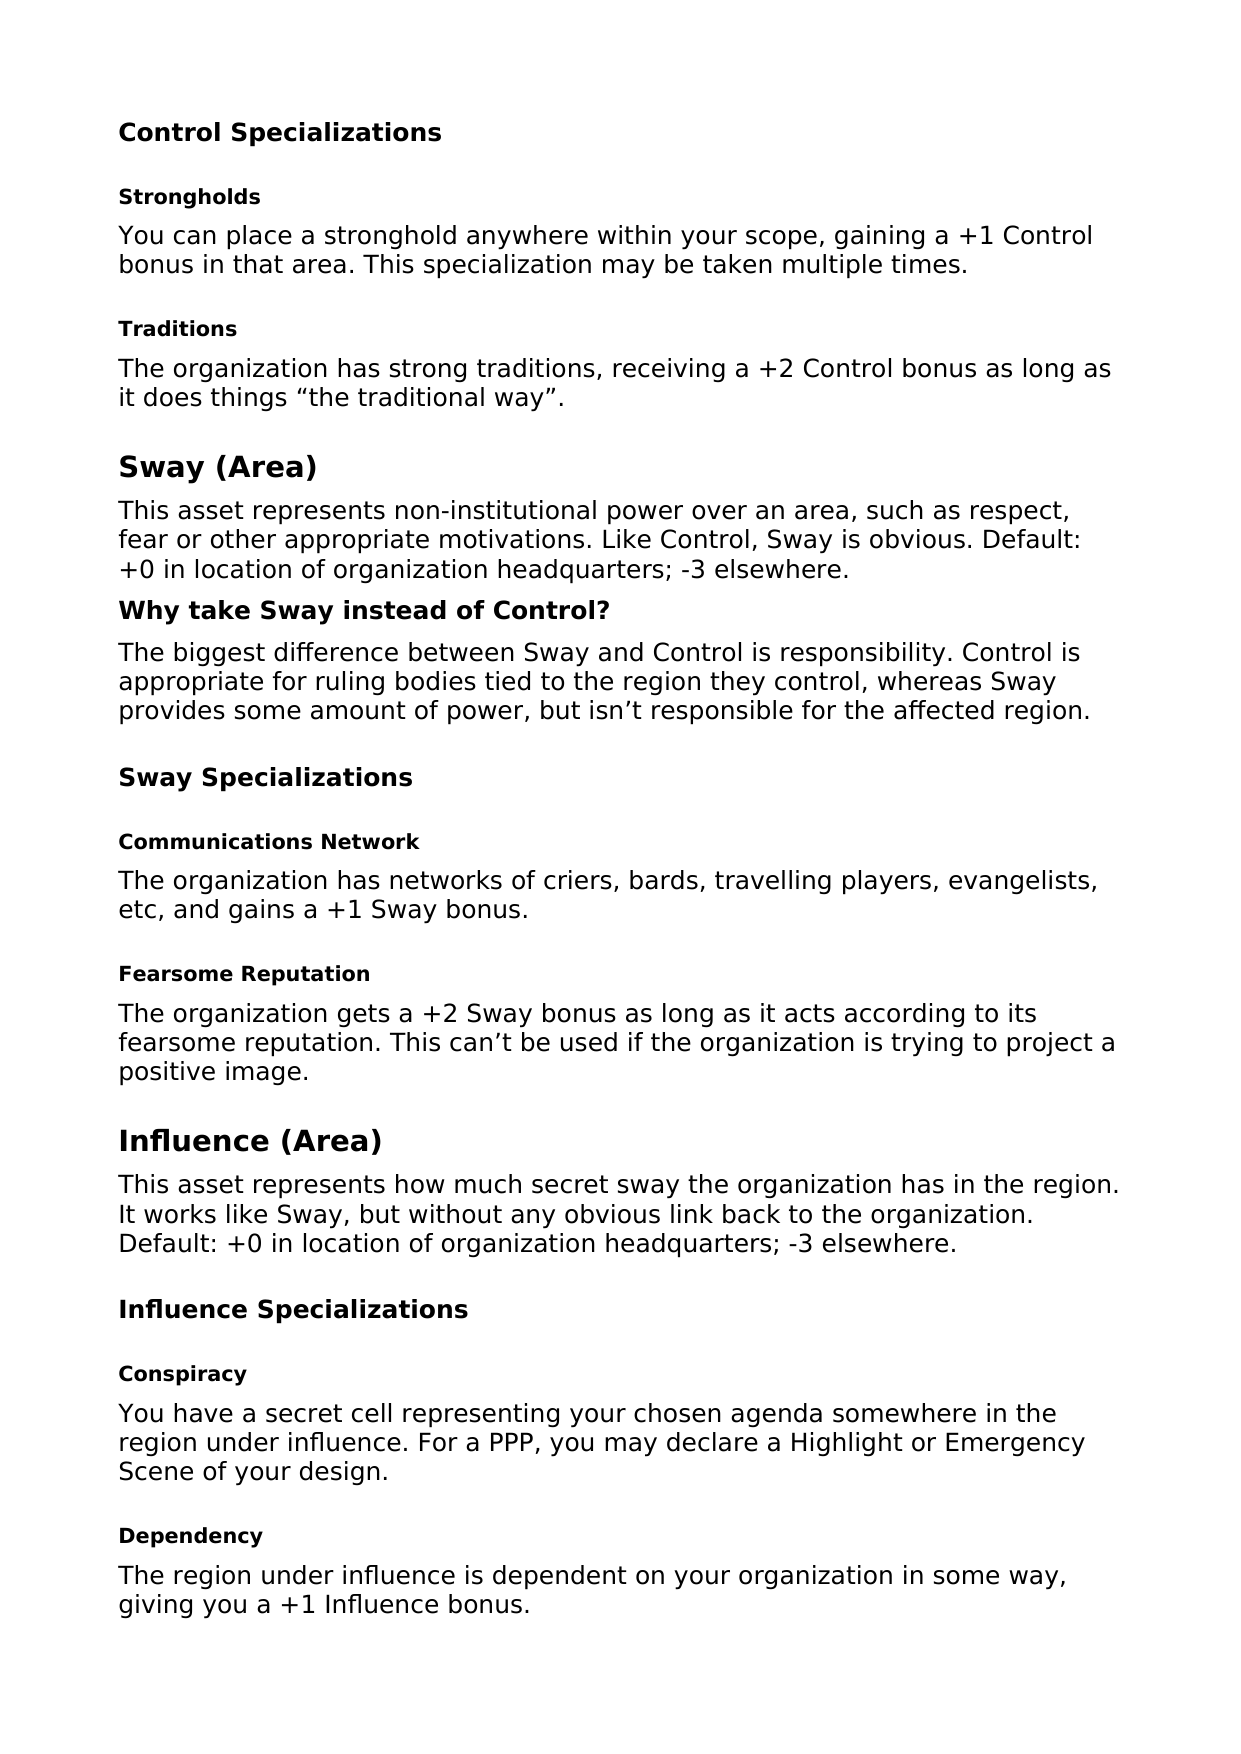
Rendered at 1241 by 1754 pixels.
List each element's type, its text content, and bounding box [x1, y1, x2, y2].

subtitle Communications Network [118, 830, 1122, 854]
text The region under influence is dependent on your organization in some way, giving you a +1 Influence bonus. [118, 1561, 1122, 1619]
text Why take Sway instead of Control? [118, 596, 1122, 626]
subtitle Fearsome Reputation [118, 962, 1122, 987]
text You have a secret cell representing your chosen agenda somewhere in the region under influence. For a PPP, you may declare a Highlight or Emergency Scene of your design. [118, 1399, 1122, 1487]
text You can place a stronghold anywhere within your scope, gaining a +1 Control bonus in that area. This specialization may be taken multiple times. [118, 222, 1122, 280]
text The organization has strong traditions, receiving a +2 Control bonus as long as it does things “the traditional way”. [118, 354, 1122, 412]
text This asset represents non-institutional power over an area, such as respect, fear or other appropriate motivations. Like Control, Sway is obvious. Default: +0 in location of organization headquarters; -3 elsewhere. [118, 496, 1122, 584]
text The biggest difference between Sway and Control is responsibility. Control is appropriate for ruling bodies tied to the region they control, whereas Sway provides some amount of power, but isn’t responsible for the affected region. [118, 638, 1122, 726]
subtitle Sway Specializations [118, 763, 1122, 792]
subtitle Influence Specializations [118, 1296, 1122, 1325]
subtitle Control Specializations [118, 118, 1122, 147]
text The organization has networks of criers, bards, travelling players, evangelists, etc, and gains a +1 Sway bonus. [118, 867, 1122, 925]
subtitle Traditions [118, 317, 1122, 342]
subtitle Sway (Area) [118, 450, 1122, 484]
text The organization gets a +2 Sway bonus as long as it acts according to its fearsome reputation. This can’t be used if the organization is trying to project a positive image. [118, 999, 1122, 1087]
subtitle Conspiracy [118, 1362, 1122, 1387]
subtitle Dependency [118, 1524, 1122, 1548]
text This asset represents how much secret sway the organization has in the region. It works like Sway, but without any obvious link back to the organization. Default: +0 in location of organization headquarters; -3 elsewhere. [118, 1171, 1122, 1258]
subtitle Influence (Area) [118, 1124, 1122, 1158]
subtitle Strongholds [118, 185, 1122, 209]
